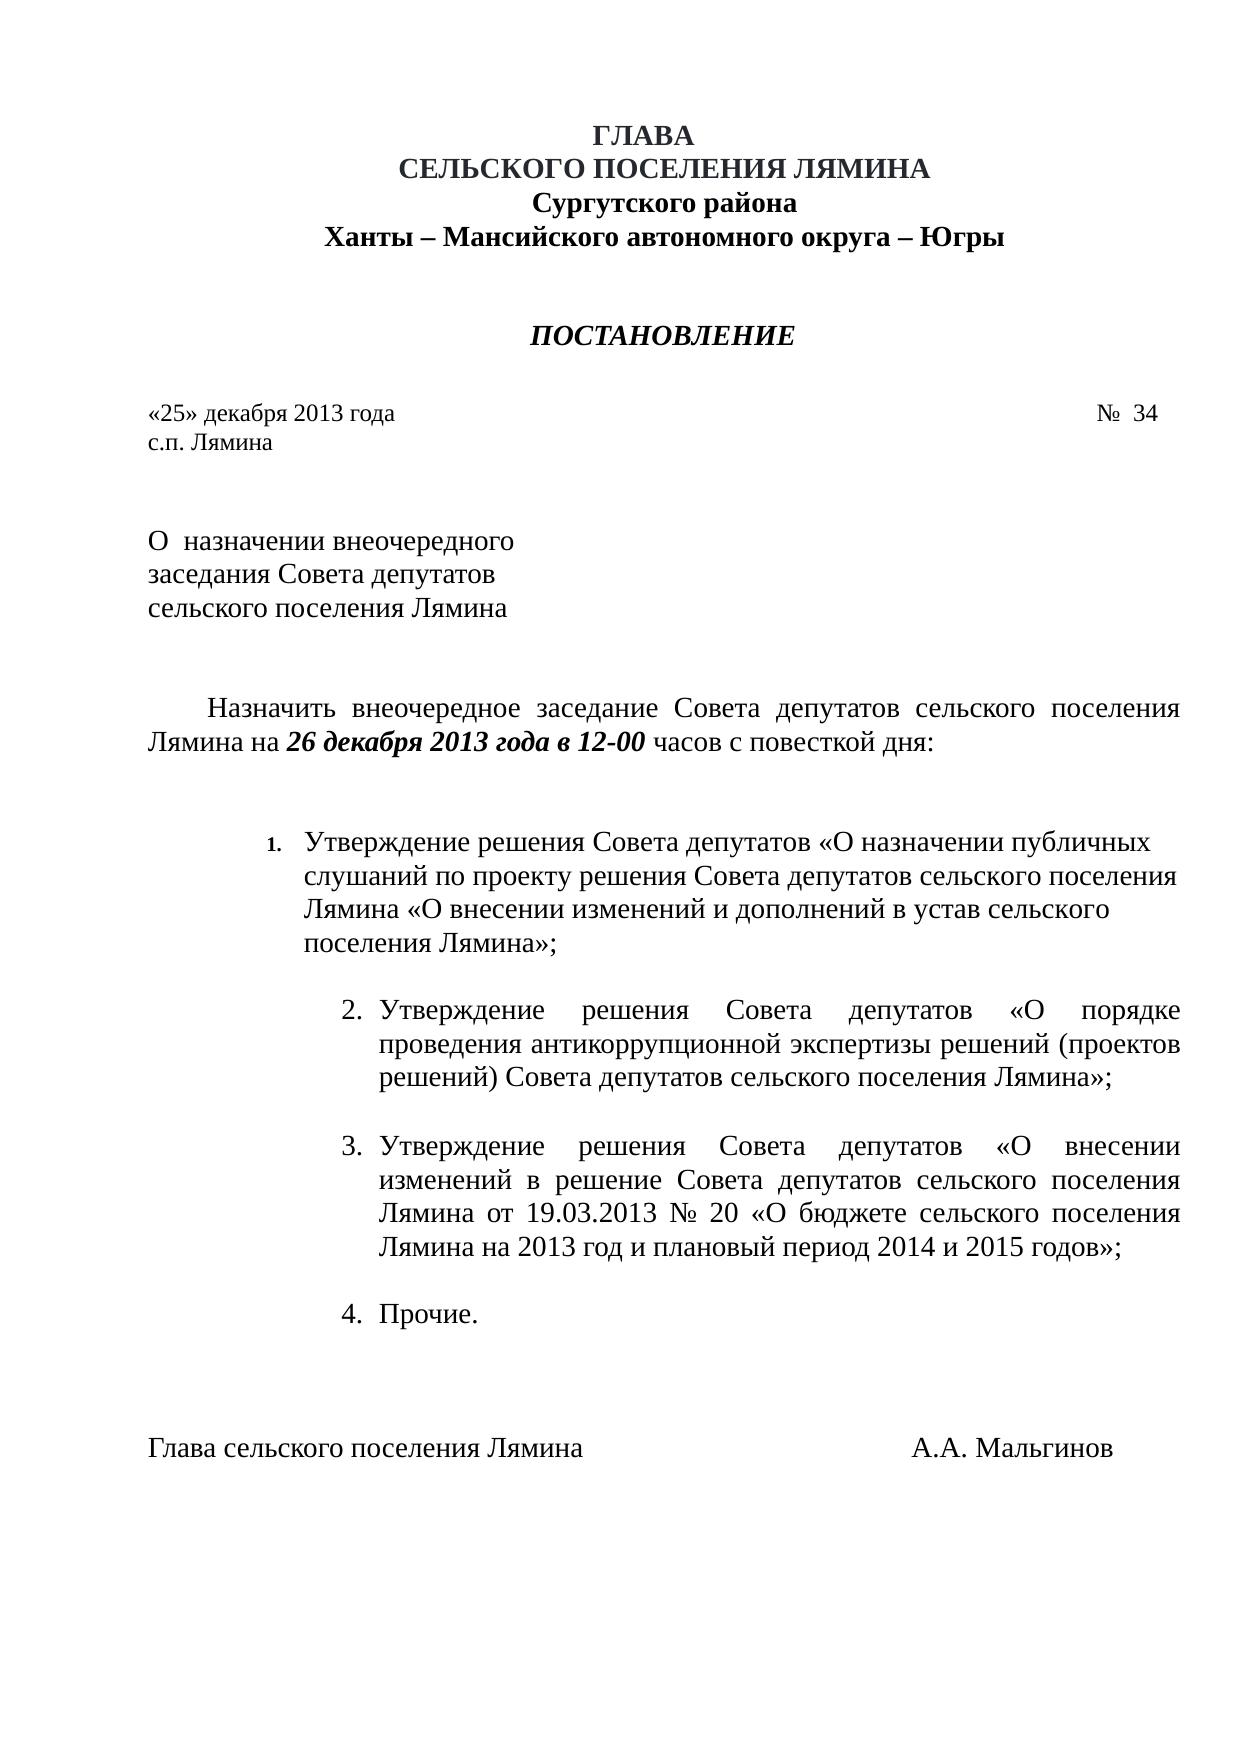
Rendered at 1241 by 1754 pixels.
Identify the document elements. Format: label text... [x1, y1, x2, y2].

list Утверждение решения Совета депутатов «О внесении изменений в решение Совета депутатов сельского поселения Лямина от 19.03.2013 № 20 «О бюджете сельского поселения Лямина на 2013 год и плановый период 2014 и 2015 годов»; [341, 1128, 1181, 1263]
list Прочие. [341, 1296, 1181, 1330]
subtitle ГЛАВА [148, 118, 1181, 152]
text Назначить внеочередное заседание Совета депутатов сельского поселения Лямина на 26 декабря 2013 года в 12-00 часов с повесткой дня: [148, 690, 1181, 757]
text ПОСТАНОВЛЕНИЕ [148, 318, 1181, 352]
text Сургутского района [148, 185, 1181, 219]
text сельского поселения Лямина [148, 590, 1181, 623]
text Глава сельского поселения Лямина А.А. Мальгинов [148, 1430, 1181, 1464]
text с.п. Лямина [148, 427, 1181, 456]
text заседания Совета депутатов [148, 556, 1181, 590]
text Ханты – Мансийского автономного округа – Югры [148, 219, 1181, 252]
text «25» декабря 2013 года № 34 [148, 398, 1181, 427]
text О назначении внеочередного [148, 523, 1181, 556]
title Утверждение решения Совета депутатов «О назначении публичных слушаний по проекту решения Совета депутатов сельского поселения Лямина «О внесении изменений и дополнений в устав сельского поселения Лямина»; [266, 824, 1181, 959]
subtitle СЕЛЬСКОГО ПОСЕЛЕНИЯ ЛЯМИНА [148, 152, 1181, 185]
list Утверждение решения Совета депутатов «О порядке проведения антикоррупционной экспертизы решений (проектов решений) Совета депутатов сельского поселения Лямина»; [341, 992, 1181, 1093]
